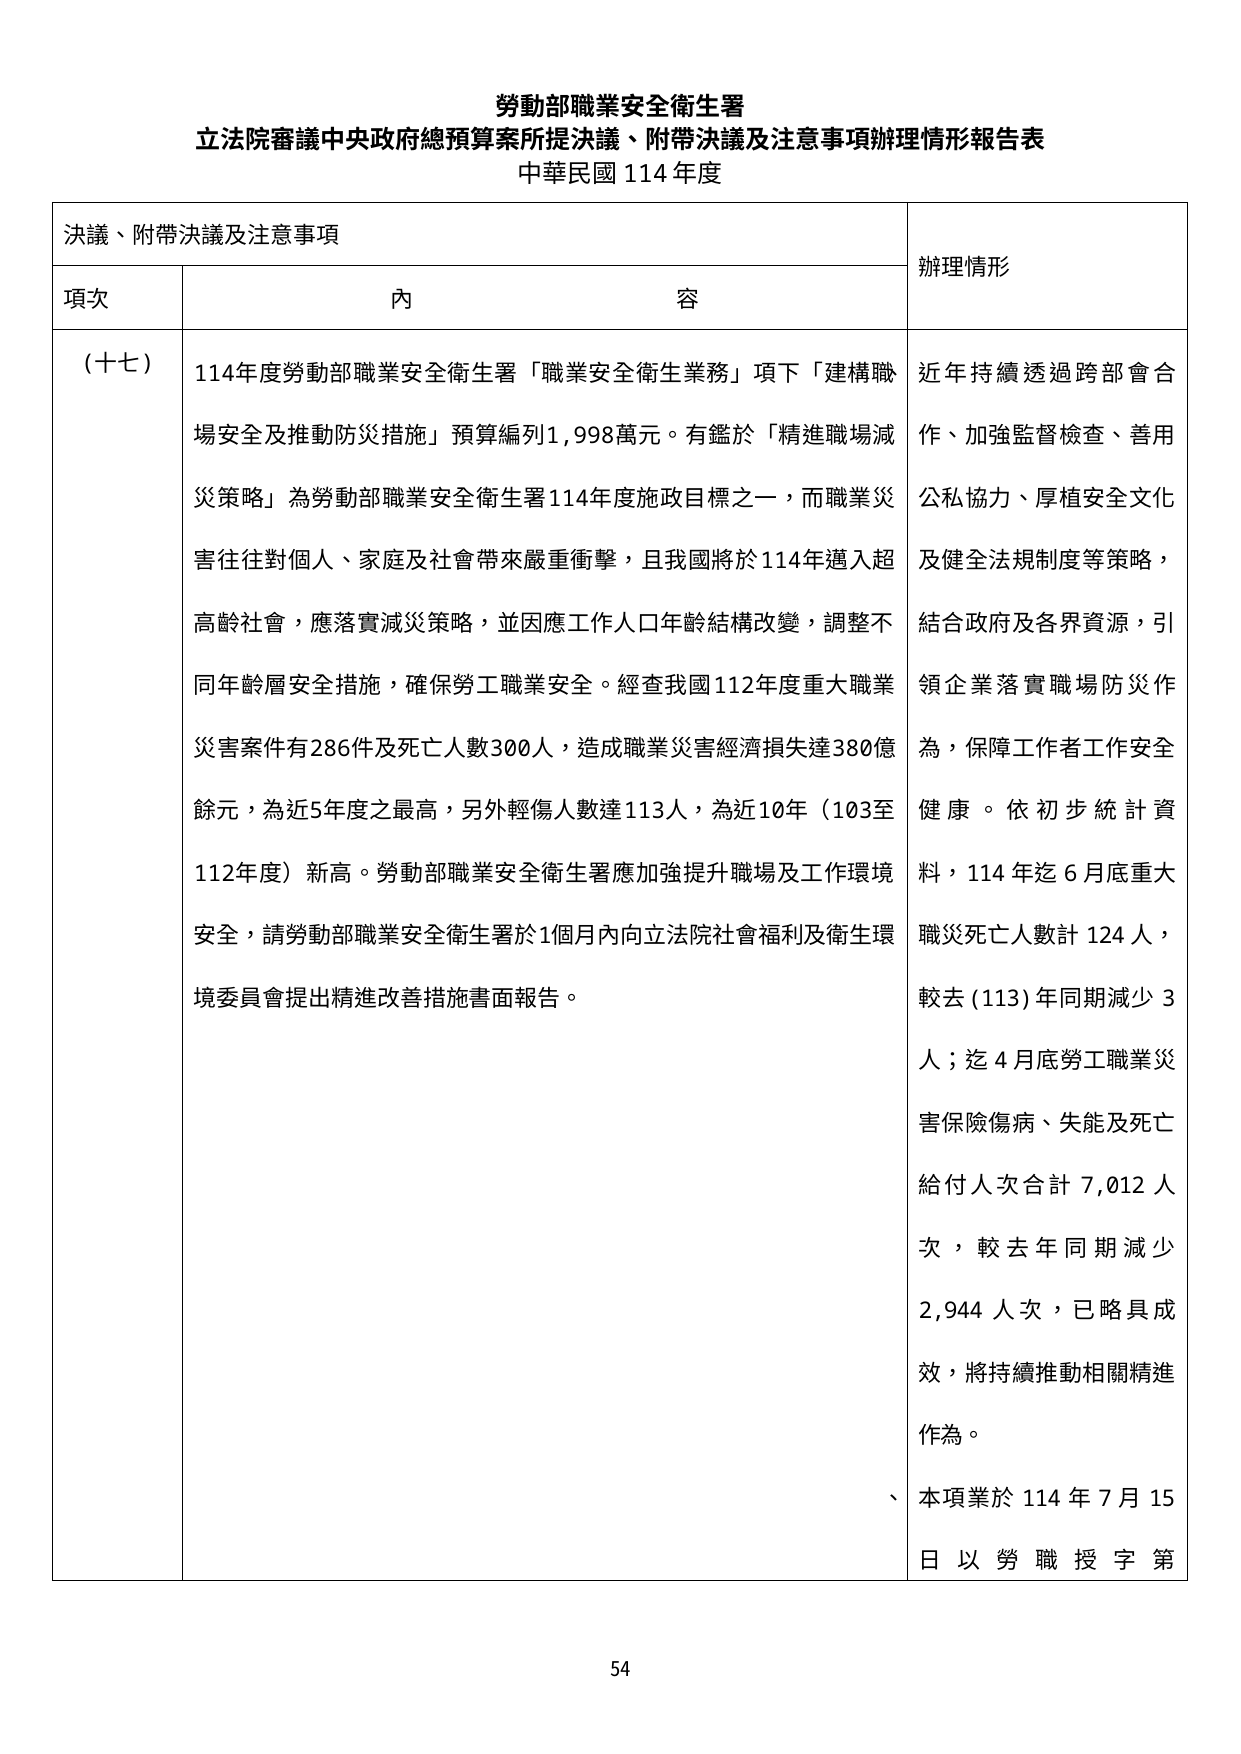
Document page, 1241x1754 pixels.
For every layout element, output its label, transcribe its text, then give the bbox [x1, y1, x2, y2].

table_cell 內 容 [183, 266, 907, 329]
table_cell 近年持續透過跨部會合作、加強監督檢查、善用公私協力、厚植安全文化及健全法規制度等策略，結合政府及各界資源，引領企業落實職場防災作為，保障工作者工作安全健康。依初步統計資料，114年迄6月底重大職災死亡人數計124人，較去(113)年同期減少3人；迄4月底勞工職業災害保險傷病、失能及死亡給付人次合計7,012人次，較去年同期減少2,944人次，已略具成效，將持續推動相關精進作為。 本項業於114年7月15日以勞職授字第 [908, 330, 1187, 1580]
table_cell 項次 [53, 266, 182, 329]
table_header 辦理情形 [908, 203, 1187, 329]
table_cell (十七) [53, 330, 182, 1580]
table_header 決議、附帶決議及注意事項 [53, 203, 907, 265]
table_cell 114年度勞動部職業安全衛生署「職業安全衛生業務」項下「建構職場安全及推動防災措施」預算編列1,998萬元。有鑑於「精進職場減災策略」為勞動部職業安全衛生署114年度施政目標之一，而職業災害往往對個人、家庭及社會帶來嚴重衝擊，且我國將於114年邁入超高齡社會，應落實減災策略，並因應工作人口年齡結構改變，調整不同年齡層安全措施，確保勞工職業安全。經查我國112年度重大職業災害案件有286件及死亡人數300人，造成職業災害經濟損失達380億餘元，為近5年度之最高，另外輕傷人數達113人，為近10年（103至112年度）新高。勞動部職業安全衛生署應加強提升職場及工作環境安全，請勞動部職業安全衛生署於1個月內向立法院社會福利及衛生環境委員會提出精進改善措施書面報告。 [183, 330, 907, 1580]
